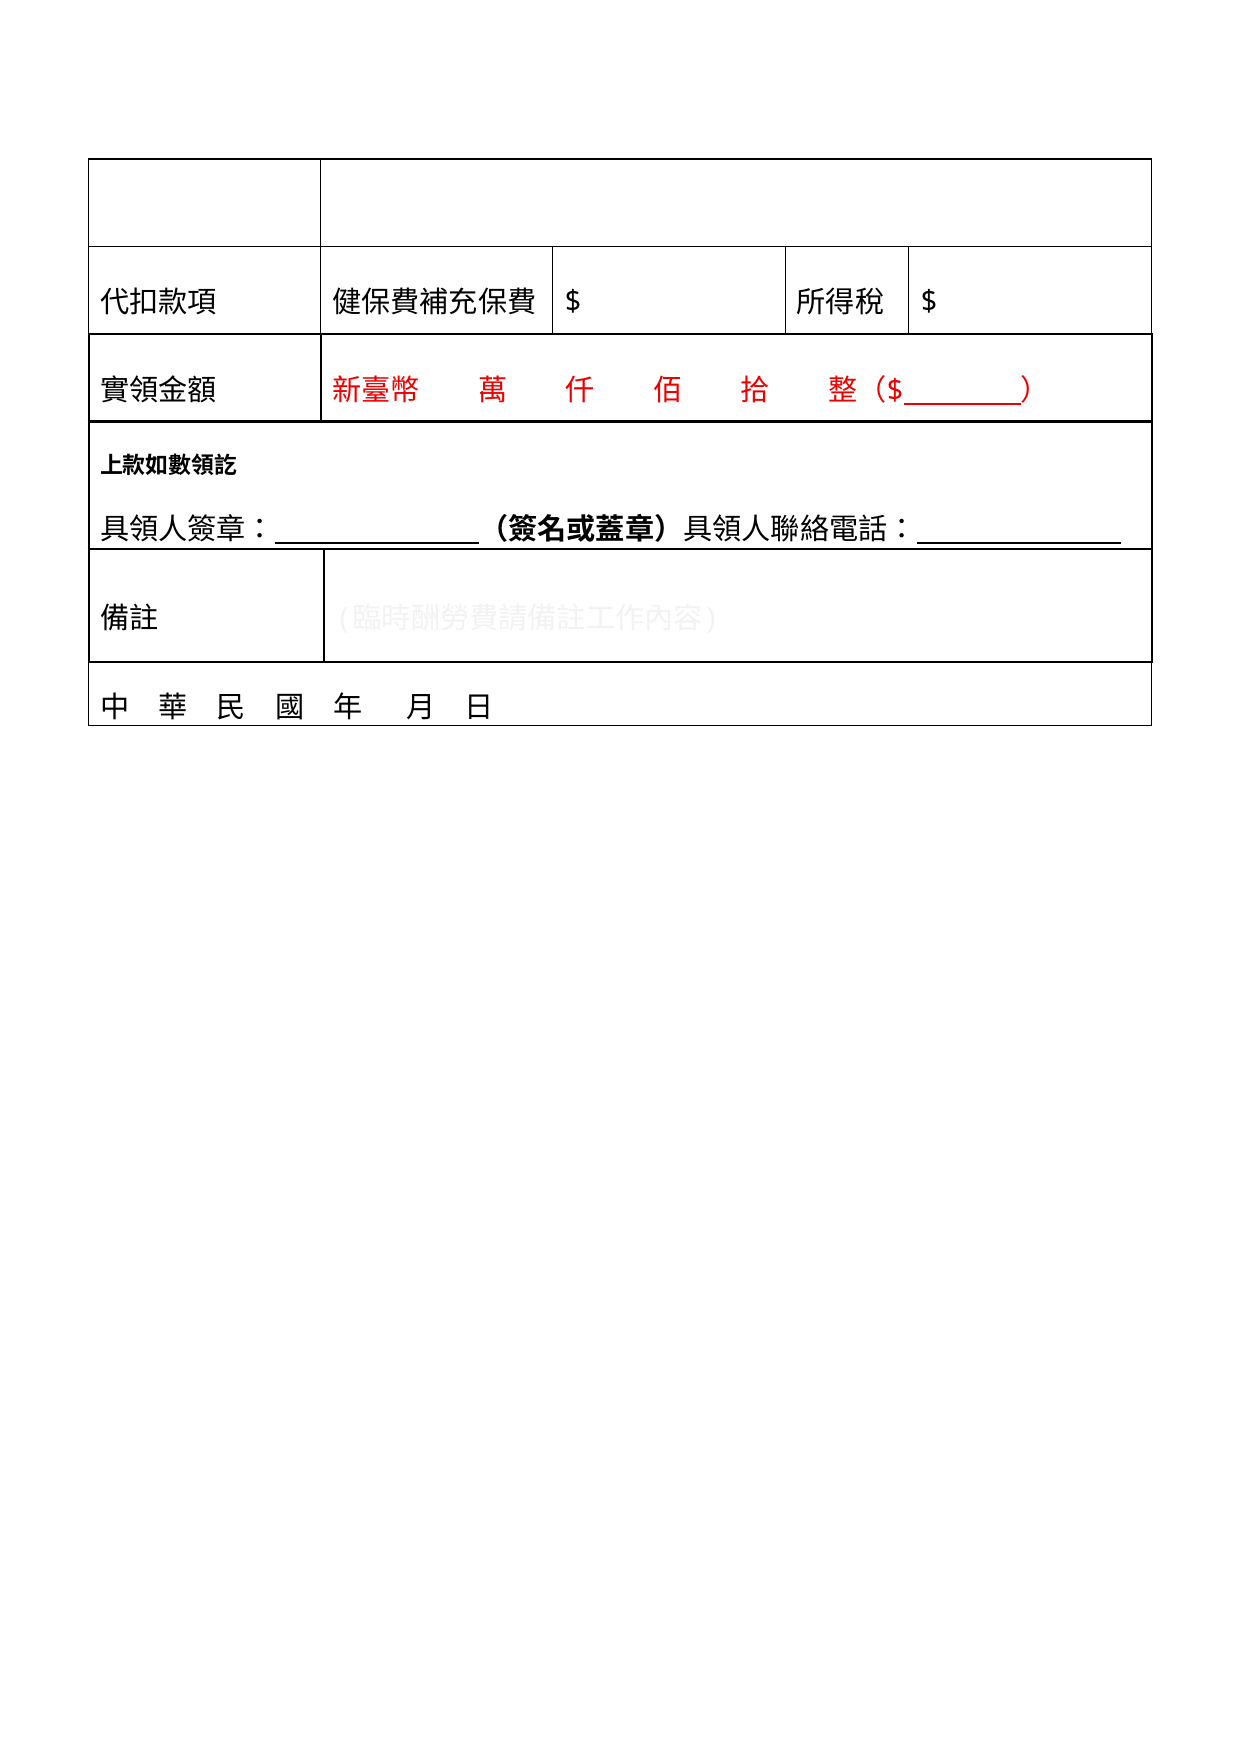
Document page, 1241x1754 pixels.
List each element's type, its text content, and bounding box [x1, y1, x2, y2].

table_cell 新臺幣 萬 仟 佰 拾 整（$ ） [322, 335, 1151, 420]
table_cell 具領人簽章： （簽名或蓋章）具領人聯絡電話： [90, 485, 1151, 547]
table_cell 所得稅 [786, 247, 908, 333]
table_cell 中 華 民 國 年 月 日 [89, 663, 1151, 725]
table_cell $ [553, 247, 785, 333]
table_cell 實領金額 [90, 335, 320, 420]
table_cell [321, 160, 1151, 246]
table_cell 健保費補充保費 [321, 247, 552, 333]
table_cell 備註 [90, 550, 323, 661]
table_cell $ [909, 247, 1151, 333]
table_cell (臨時酬勞費請備註工作內容) [325, 550, 1151, 661]
table_cell [89, 160, 320, 246]
table_cell 代扣款項 [89, 247, 320, 333]
table_cell 上款如數領訖 [90, 423, 1151, 485]
